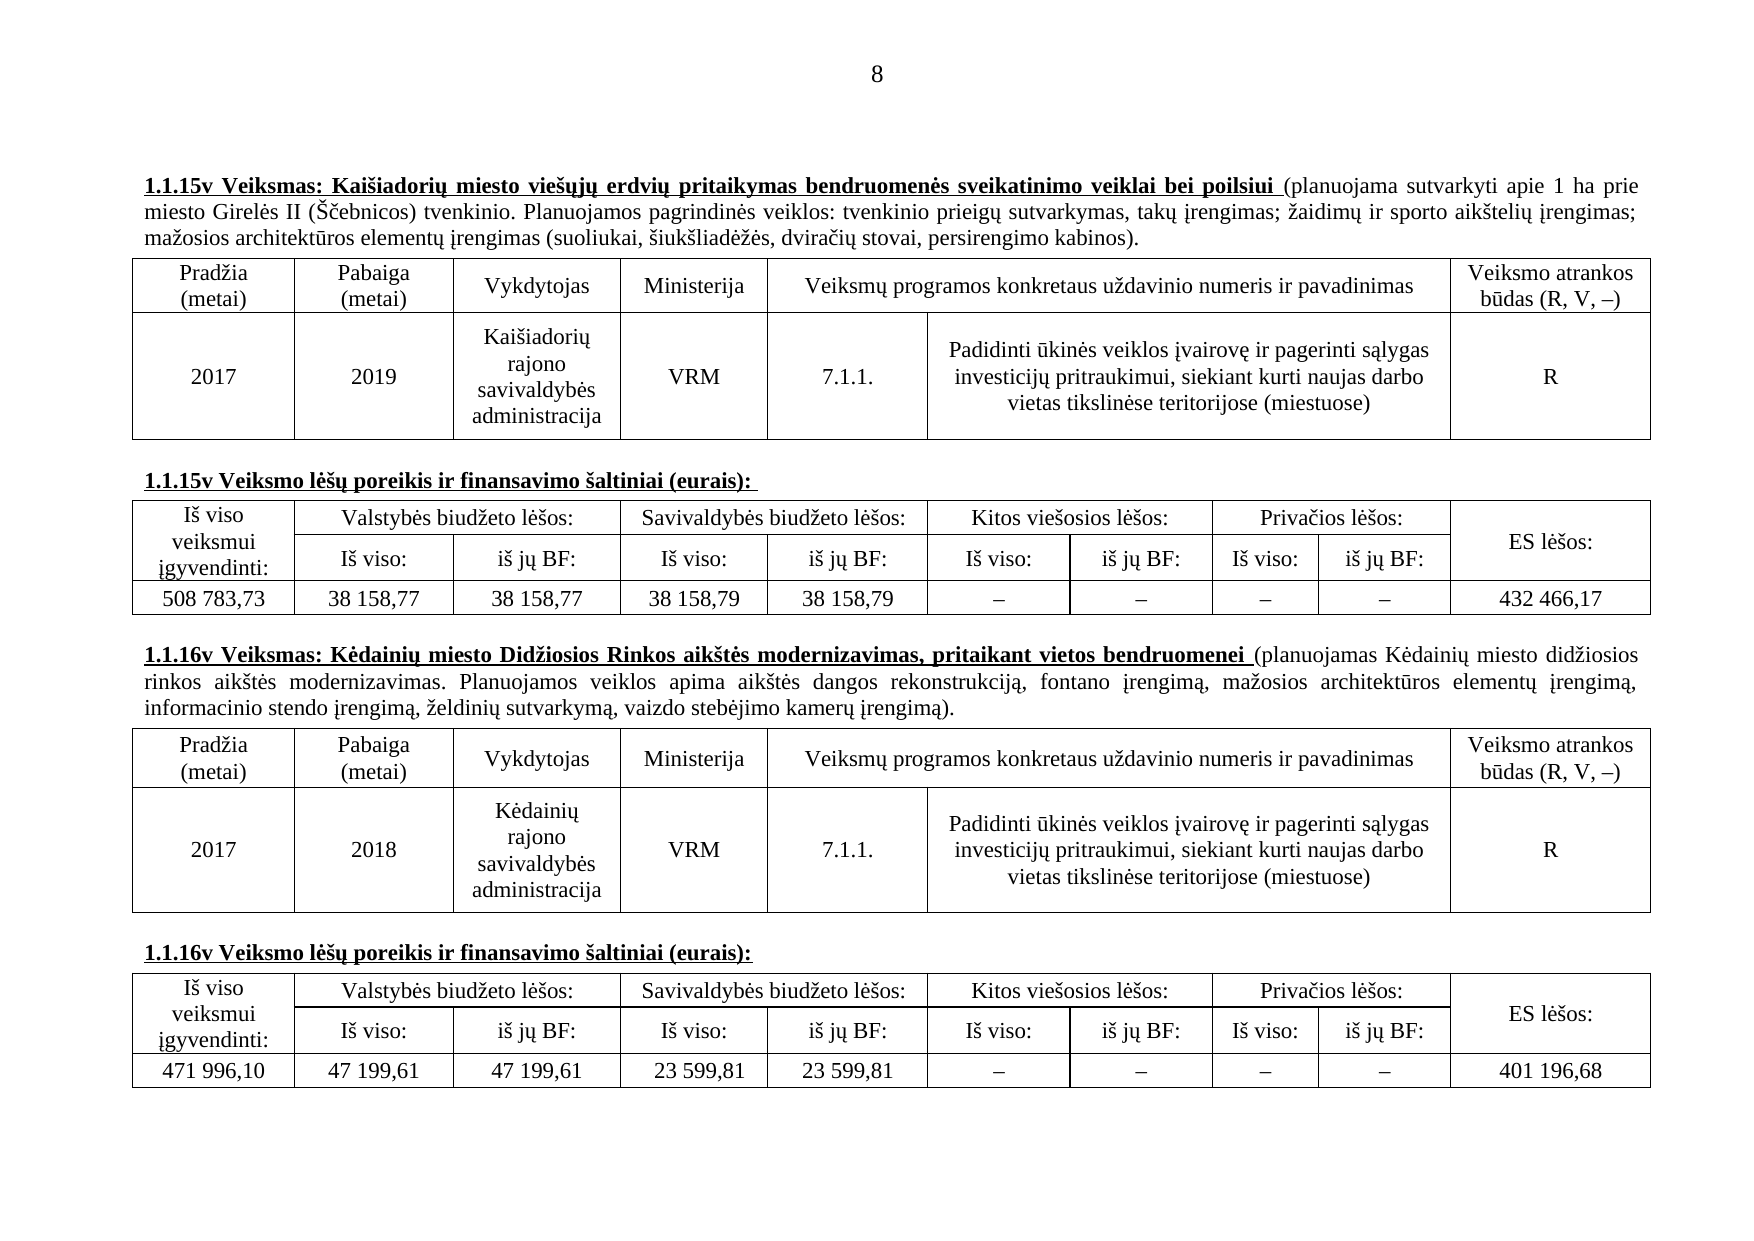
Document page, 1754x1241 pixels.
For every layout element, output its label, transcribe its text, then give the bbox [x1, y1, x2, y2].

table_cell Iš viso: [621, 535, 767, 580]
table_cell Iš viso: [928, 1008, 1069, 1053]
table_cell 7.1.1. [768, 313, 927, 439]
table_cell VRM [621, 313, 767, 439]
table_cell [128, 258, 132, 312]
table_cell Pradžia (metai) [133, 259, 294, 312]
table_cell Veiksmų programos konkretaus uždavinio numeris ir pavadinimas [768, 259, 1450, 312]
table_cell 38 158,77 [295, 581, 453, 614]
table_cell 38 158,77 [454, 581, 620, 614]
table_cell – [1319, 1054, 1450, 1087]
table_cell Veiksmo atrankos būdas (R, V, –) [1451, 259, 1650, 312]
table_cell – [928, 581, 1069, 614]
table_cell iš jų BF: [768, 535, 927, 580]
table_cell Pabaiga (metai) [295, 259, 453, 312]
table_cell ES lėšos: [1451, 974, 1650, 1053]
table_header [128, 145, 133, 258]
table_cell [128, 1006, 132, 1053]
table_cell Veiksmo atrankos būdas (R, V, –) [1451, 729, 1650, 787]
table_cell 47 199,61 [295, 1054, 453, 1087]
table_cell [128, 1053, 132, 1087]
table_cell 47 199,61 [454, 1054, 620, 1087]
table_cell 432 466,17 [1451, 581, 1650, 614]
table_cell Privačios lėšos: [1213, 501, 1450, 534]
table_cell 2019 [295, 313, 453, 439]
table_cell Pradžia (metai) [133, 729, 294, 787]
table_cell – [928, 1054, 1069, 1087]
table_cell [128, 912, 133, 973]
table_cell – [1071, 581, 1212, 614]
table_cell Privačios lėšos: [1213, 974, 1450, 1006]
table_cell iš jų BF: [454, 1008, 620, 1053]
table_cell R [1451, 313, 1650, 439]
table_cell iš jų BF: [1319, 1008, 1450, 1053]
table_cell R [1451, 788, 1650, 912]
table_cell 38 158,79 [768, 581, 927, 614]
table_cell – [1213, 581, 1318, 614]
table_cell Veiksmų programos konkretaus uždavinio numeris ir pavadinimas [768, 729, 1450, 787]
table_cell Valstybės biudžeto lėšos: [295, 501, 620, 534]
table_cell Ministerija [621, 729, 767, 787]
table_cell Kitos viešosios lėšos: [928, 974, 1212, 1006]
table_cell [128, 500, 132, 534]
table_cell [128, 787, 132, 912]
table_cell iš jų BF: [1071, 1008, 1212, 1053]
table_cell 1.1.15v Veiksmo lėšų poreikis ir finansavimo šaltiniai (eurais): [133, 440, 1650, 500]
table_cell Kitos viešosios lėšos: [928, 501, 1212, 534]
table_cell 7.1.1. [768, 788, 927, 912]
table_cell Iš viso: [621, 1008, 767, 1053]
table_cell Vykdytojas [454, 729, 620, 787]
table_cell 2017 [133, 313, 294, 439]
table_cell [128, 534, 132, 580]
table_cell – [1319, 581, 1450, 614]
table_cell 471 996,10 [133, 1054, 294, 1087]
table_cell 1.1.16v Veiksmas: Kėdainių miesto Didžiosios Rinkos aikštės modernizavimas, pritaikant vietos bendruomenei (planuojamas Kėdainių miesto didžiosios rinkos aikštės modernizavimas. Planuojamos veiklos apima aikštės dangos rekonstrukciją, fontano įrengimą, mažosios architektūros elementų įrengimą, informacinio stendo įrengimą, želdinių sutvarkymą, vaizdo stebėjimo kamerų įrengimą). [133, 615, 1650, 728]
table_cell iš jų BF: [1319, 535, 1450, 580]
table_cell Vykdytojas [454, 259, 620, 312]
table_cell Iš viso: [1213, 1008, 1318, 1053]
table_cell Pabaiga (metai) [295, 729, 453, 787]
table_cell Kėdainių rajono savivaldybės administracija [454, 788, 620, 912]
table_cell Iš viso veiksmui įgyvendinti: [133, 501, 294, 580]
table_cell Iš viso: [295, 1008, 453, 1053]
table_cell iš jų BF: [1071, 535, 1212, 580]
table_cell Iš viso: [295, 535, 453, 580]
table_cell 401 196,68 [1451, 1054, 1650, 1087]
table_cell 38 158,79 [621, 581, 767, 614]
table_cell 2017 [133, 788, 294, 912]
table_cell 508 783,73 [133, 581, 294, 614]
table_cell iš jų BF: [768, 1008, 927, 1053]
table_cell Iš viso veiksmui įgyvendinti: [133, 974, 294, 1053]
table_cell Ministerija [621, 259, 767, 312]
table_cell Padidinti ūkinės veiklos įvairovę ir pagerinti sąlygas investicijų pritraukimui, siekiant kurti naujas darbo vietas tikslinėse teritorijose (miestuose) [928, 788, 1450, 912]
table_cell 23 599,81 [621, 1054, 767, 1087]
table_cell VRM [621, 788, 767, 912]
table_cell – [1213, 1054, 1318, 1087]
table_cell 1.1.16v Veiksmo lėšų poreikis ir finansavimo šaltiniai (eurais): [133, 913, 1650, 973]
table_cell [128, 580, 132, 614]
table_cell ES lėšos: [1451, 501, 1650, 580]
table_cell iš jų BF: [454, 535, 620, 580]
table_cell Iš viso: [1213, 535, 1318, 580]
table_cell Iš viso: [928, 535, 1069, 580]
table_cell Kaišiadorių rajono savivaldybės administracija [454, 313, 620, 439]
table_cell [128, 973, 132, 1006]
table_cell – [1071, 1054, 1212, 1087]
table_header 1.1.15v Veiksmas: Kaišiadorių miesto viešųjų erdvių pritaikymas bendruomenės sveikatinimo veiklai bei poilsiui (planuojama sutvarkyti apie 1 ha prie miesto Girelės II (Ščebnicos) tvenkinio. Planuojamos pagrindinės veiklos: tvenkinio prieigų sutvarkymas, takų įrengimas; žaidimų ir sporto aikštelių įrengimas; mažosios architektūros elementų įrengimas (suoliukai, šiukšliadėžės, dviračių stovai, persirengimo kabinos). [133, 145, 1650, 258]
table_cell Valstybės biudžeto lėšos: [295, 974, 620, 1006]
table_cell [128, 439, 133, 500]
table_cell [128, 312, 132, 439]
table_cell Savivaldybės biudžeto lėšos: [621, 501, 927, 534]
table_cell 2018 [295, 788, 453, 912]
table_cell 23 599,81 [768, 1054, 927, 1087]
table_cell [128, 728, 132, 787]
table_cell Savivaldybės biudžeto lėšos: [621, 974, 927, 1006]
table_cell [128, 614, 133, 728]
table_cell Padidinti ūkinės veiklos įvairovę ir pagerinti sąlygas investicijų pritraukimui, siekiant kurti naujas darbo vietas tikslinėse teritorijose (miestuose) [928, 313, 1450, 439]
